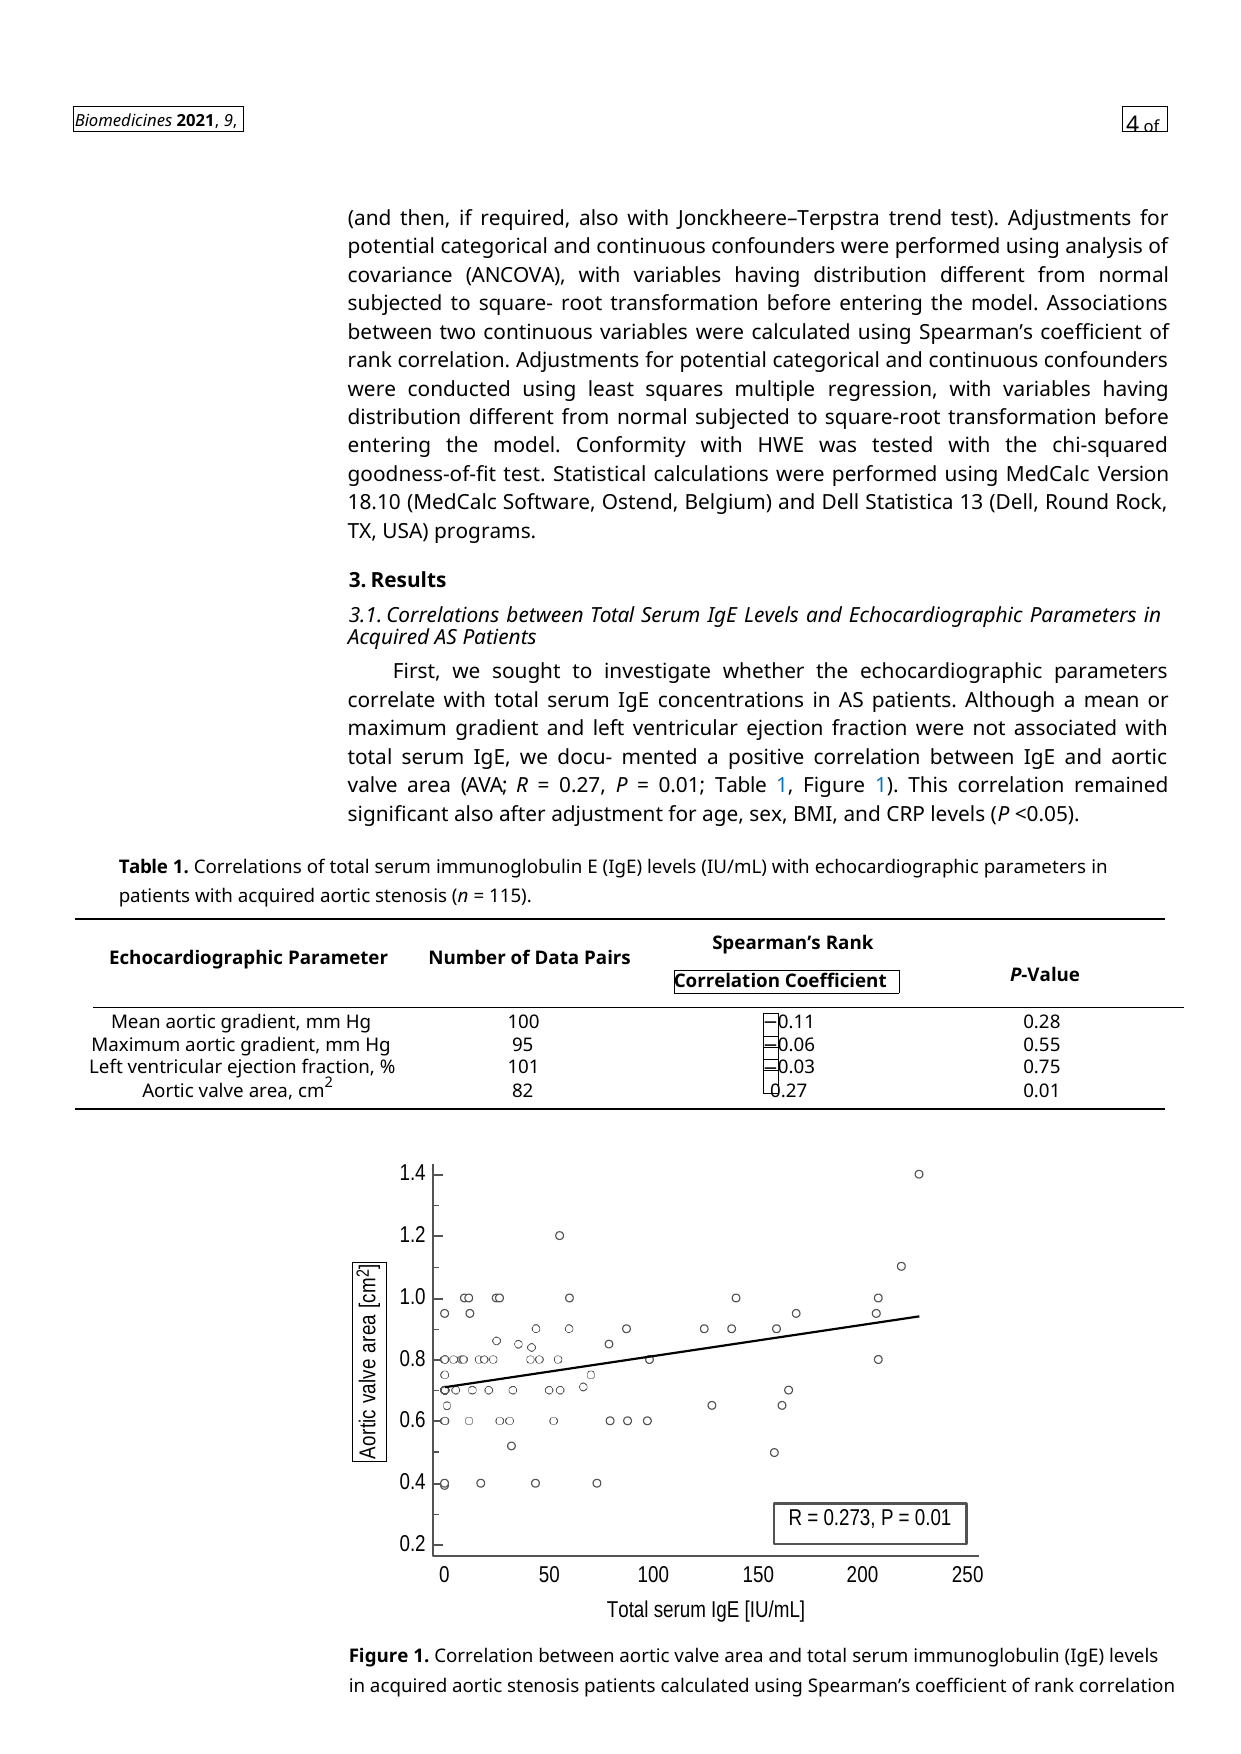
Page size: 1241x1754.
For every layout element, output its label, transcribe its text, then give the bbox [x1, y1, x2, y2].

text 1.0 [399, 1283, 1180, 1309]
text Echocardiographic Parameter Number of Data Pairs Spearman’s Rank [109, 929, 899, 970]
text 0.8 [399, 1344, 1180, 1371]
text 0.4 [399, 1468, 1180, 1495]
text Left ventricular ejection fraction, % 101 0.03 0.75 [89, 1056, 1180, 1078]
list Correlations between Total Serum IgE Levels and Echocardiographic Parameters in Acquired AS Patients [348, 605, 1162, 649]
text Mean aortic gradient, mm Hg 100 0.11 0.28 [111, 1010, 1180, 1033]
text Aortic valve area, cm2 82 0.27 0.01 [142, 1078, 1180, 1103]
text P-Value [1010, 962, 1180, 987]
subtitle Results [348, 565, 1180, 594]
subtitle 1.4 [399, 1159, 1180, 1186]
picture [440, 1324, 595, 1344]
text First, we sought to investigate whether the echocardiographic parameters correlate with total serum IgE concentrations in AS patients. Although a mean or maximum gradient and left ventricular ejection fraction were not associated with total serum IgE, we docu- mented a positive correlation between IgE and aortic valve area (AVA; R = 0.27, P = 0.01; Table 1, Figure 1). This correlation remained significant also after adjustment for age, sex, BMI, and CRP levels (P <0.05). [347, 657, 1169, 827]
text Total serum IgE [IU/mL] [232, 1596, 1180, 1622]
picture [440, 1371, 595, 1406]
text 0 50 100 150 200 250 [242, 1561, 1180, 1588]
text 0.6 [399, 1406, 1180, 1432]
text Maximum aortic gradient, mm Hg 95 0.06 0.55 [91, 1033, 1180, 1056]
text Figure 1. Correlation between aortic valve area and total serum immunoglobulin (IgE) levels in acquired aortic stenosis patients calculated using Spearman’s coefficient of rank correlation [348, 1643, 1180, 1697]
text 1.2 [399, 1221, 1180, 1247]
text 0.2 [399, 1530, 1180, 1556]
text Table 1. Correlations of total serum immunoglobulin E (IgE) levels (IU/mL) with echocardiographic parameters in patients with acquired aortic stenosis (n = 115). [118, 853, 1122, 908]
text Correlation Coefficient (R) [675, 971, 899, 993]
text (and then, if required, also with Jonckheere–Terpstra trend test). Adjustments for potential categorical and continuous confounders were performed using analysis of covariance (ANCOVA), with variables having distribution different from normal subjected to square- root transformation before entering the model. Associations between two continuous variables were calculated using Spearman’s coefficient of rank correlation. Adjustments for potential categorical and continuous confounders were conducted using least squares multiple regression, with variables having distribution different from normal subjected to square-root transformation before entering the model. Conformity with HWE was tested with the chi-squared goodness-of-fit test. Statistical calculations were performed using MedCalc Version 18.10 (MedCalc Software, Ostend, Belgium) and Dell Statistica 13 (Dell, Round Rock, TX, USA) programs. [347, 203, 1169, 544]
text Aortic valve area [cm2] [353, 1264, 383, 1461]
